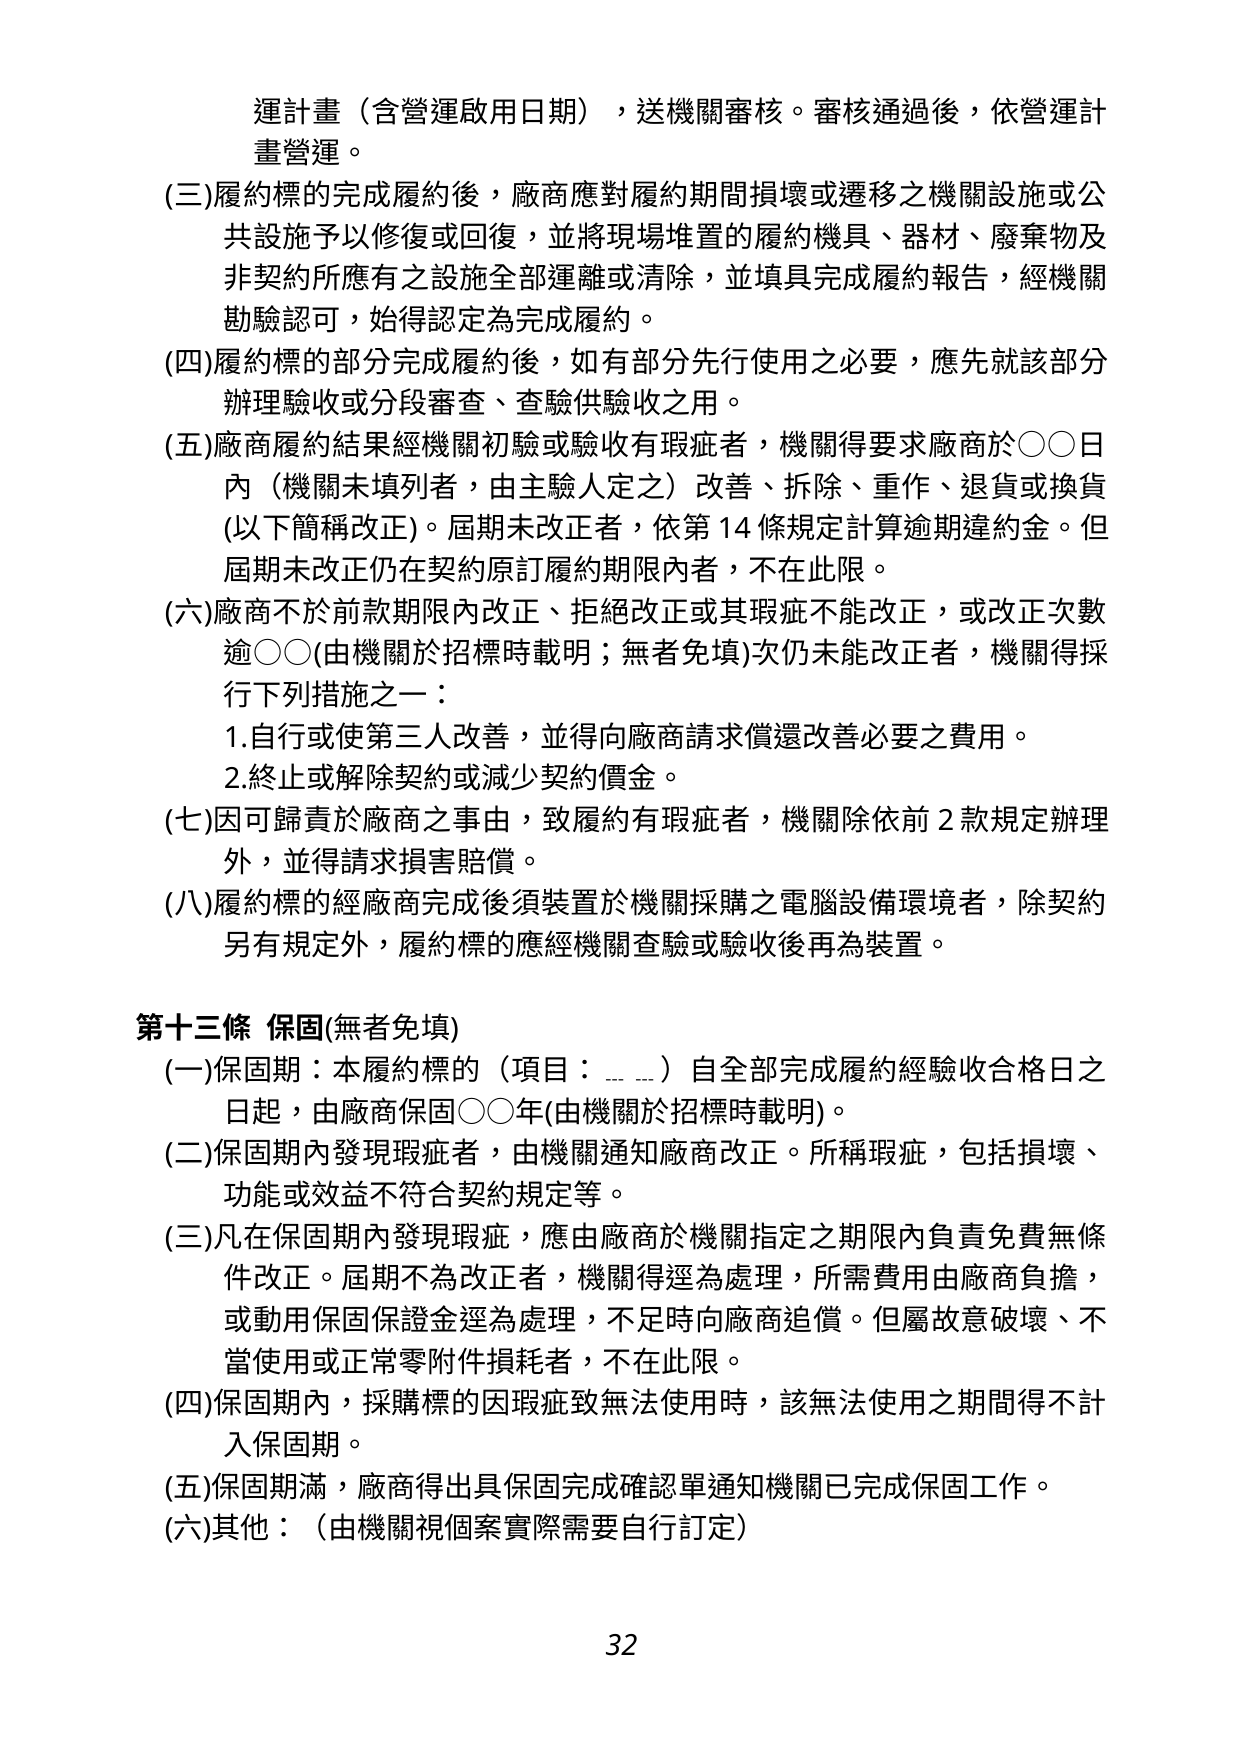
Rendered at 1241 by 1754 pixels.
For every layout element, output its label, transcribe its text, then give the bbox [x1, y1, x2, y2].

text (六)廠商不於前款期限內改正、拒絕改正或其瑕疵不能改正，或改正次數逾○○(由機關於招標時載明；無者免填)次仍未能改正者，機關得採行下列措施之一： [164, 589, 1109, 714]
text (一)保固期：本履約標的（項目：﹍﹍）自全部完成履約經驗收合格日之日起，由廠商保固○○年(由機關於招標時載明)。 [164, 1047, 1109, 1130]
text (三)履約標的完成履約後，廠商應對履約期間損壞或遷移之機關設施或公共設施予以修復或回復，並將現場堆置的履約機具、器材、廢棄物及非契約所應有之設施全部運離或清除，並填具完成履約報告，經機關勘驗認可，始得認定為完成履約。 [164, 172, 1109, 339]
text (八)履約標的經廠商完成後須裝置於機關採購之電腦設備環境者，除契約另有規定外，履約標的應經機關查驗或驗收後再為裝置。 [164, 880, 1109, 964]
text (四)保固期內，採購標的因瑕疵致無法使用時，該無法使用之期間得不計入保固期。 [164, 1380, 1109, 1464]
text (三)凡在保固期內發現瑕疵，應由廠商於機關指定之期限內負責免費無條件改正。屆期不為改正者，機關得逕為處理，所需費用由廠商負擔，或動用保固保證金逕為處理，不足時向廠商追償。但屬故意破壞、不當使用或正常零附件損耗者，不在此限。 [164, 1214, 1109, 1380]
text (五)廠商履約結果經機關初驗或驗收有瑕疵者，機關得要求廠商於○○日內（機關未填列者，由主驗人定之）改善、拆除、重作、退貨或換貨(以下簡稱改正)。屆期未改正者，依第14條規定計算逾期違約金。但屆期未改正仍在契約原訂履約期限內者，不在此限。 [164, 422, 1109, 589]
text 2.終止或解除契約或減少契約價金。 [223, 755, 1109, 797]
text (四)履約標的部分完成履約後，如有部分先行使用之必要，應先就該部分辦理驗收或分段審查、查驗供驗收之用。 [164, 339, 1109, 422]
text 第十三條 保固(無者免填) [135, 1005, 1109, 1047]
text (五)保固期滿，廠商得出具保固完成確認單通知機關已完成保固工作。 [164, 1464, 1109, 1505]
text 1.自行或使第三人改善，並得向廠商請求償還改善必要之費用。 [223, 714, 1109, 755]
text (六)其他：（由機關視個案實際需要自行訂定） [164, 1505, 1109, 1547]
text (七)因可歸責於廠商之事由，致履約有瑕疵者，機關除依前2款規定辦理外，並得請求損害賠償。 [164, 797, 1109, 880]
text 運計畫（含營運啟用日期），送機關審核。審核通過後，依營運計畫營運。 [223, 89, 1109, 172]
text (二)保固期內發現瑕疵者，由機關通知廠商改正。所稱瑕疵，包括損壞、功能或效益不符合契約規定等。 [164, 1130, 1109, 1214]
